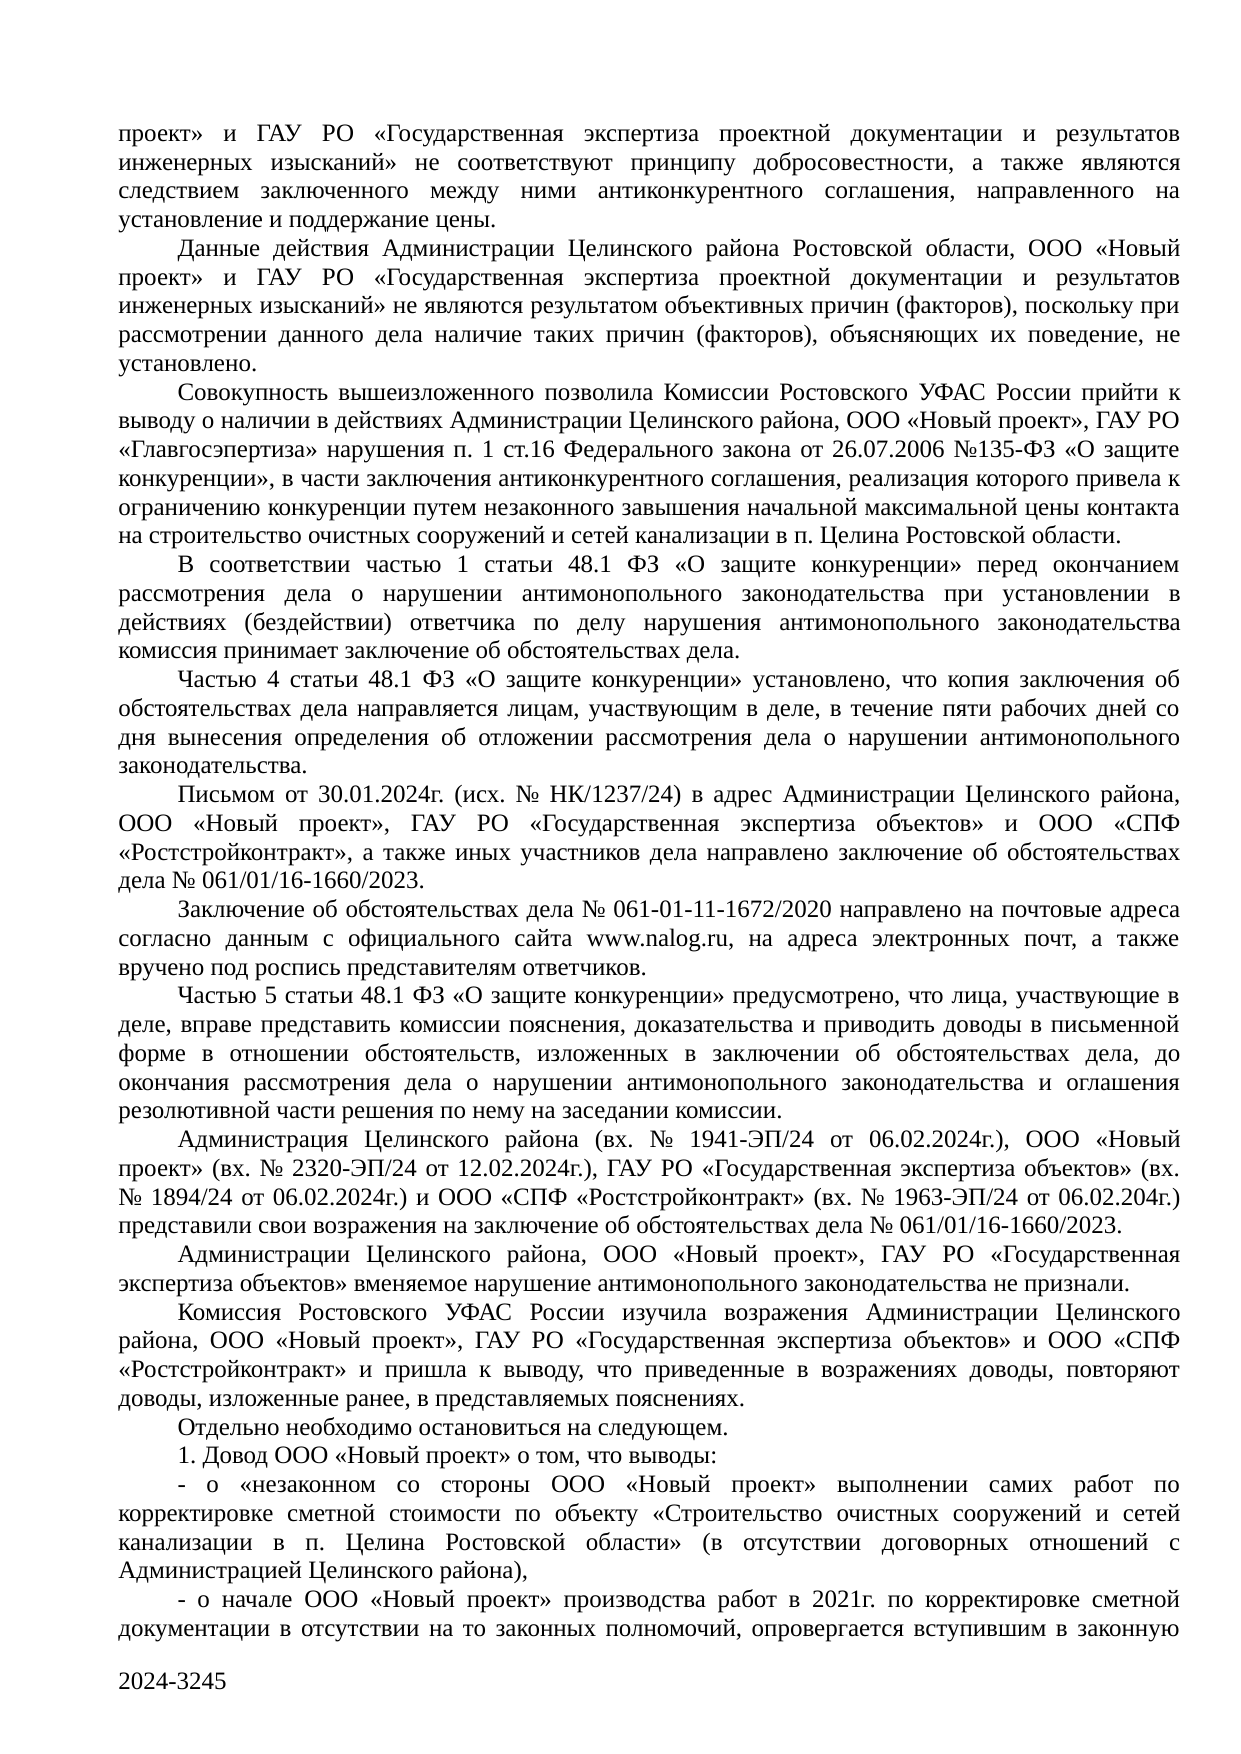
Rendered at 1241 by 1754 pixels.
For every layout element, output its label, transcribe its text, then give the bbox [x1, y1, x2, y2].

text Заключение об обстоятельствах дела № 061-01-11-1672/2020 направлено на почтовые адреса согласно данным с официального сайта www.nalog.ru, на адреса электронных почт, а также вручено под роспись представителям ответчиков. [118, 894, 1181, 981]
text Совокупность вышеизложенного позволила Комиссии Ростовского УФАС России прийти к выводу о наличии в действиях Администрации Целинского района, ООО «Новый проект», ГАУ РО «Главгосэпертиза» нарушения п. 1 ст.16 Федерального закона от 26.07.2006 №135-ФЗ «О защите конкуренции», в части заключения антиконкурентного соглашения, реализация которого привела к ограничению конкуренции путем незаконного завышения начальной максимальной цены контакта на строительство очистных сооружений и сетей канализации в п. Целина Ростовской области. [118, 377, 1181, 549]
text В соответствии частью 1 статьи 48.1 ФЗ «О защите конкуренции» перед окончанием рассмотрения дела о нарушении антимонопольного законодательства при установлении в действиях (бездействии) ответчика по делу нарушения антимонопольного законодательства комиссия принимает заключение об обстоятельствах дела. [118, 549, 1181, 664]
text Отдельно необходимо остановиться на следующем. [118, 1412, 1181, 1441]
text проект» и ГАУ РО «Государственная экспертиза проектной документации и результатов инженерных изысканий» не соответствуют принципу добросовестности, а также являются следствием заключенного между ними антиконкурентного соглашения, направленного на установление и поддержание цены. [118, 118, 1181, 233]
text - о начале ООО «Новый проект» производства работ в 2021г. по корректировке сметной документации в отсутствии на то законных полномочий, опровергается вступившим в законную [118, 1584, 1181, 1642]
text 1. Довод ООО «Новый проект» о том, что выводы: [118, 1441, 1181, 1469]
text Частью 5 статьи 48.1 ФЗ «О защите конкуренции» предусмотрено, что лица, участвующие в деле, вправе представить комиссии пояснения, доказательства и приводить доводы в письменной форме в отношении обстоятельств, изложенных в заключении об обстоятельствах дела, до окончания рассмотрения дела о нарушении антимонопольного законодательства и оглашения резолютивной части решения по нему на заседании комиссии. [118, 981, 1181, 1124]
text Письмом от 30.01.2024г. (исх. № НК/1237/24) в адрес Администрации Целинского района, ООО «Новый проект», ГАУ РО «Государственная экспертиза объектов» и ООО «СПФ «Ростстройконтракт», а также иных участников дела направлено заключение об обстоятельствах дела № 061/01/16-1660/2023. [118, 779, 1181, 894]
text Данные действия Администрации Целинского района Ростовской области, ООО «Новый проект» и ГАУ РО «Государственная экспертиза проектной документации и результатов инженерных изысканий» не являются результатом объективных причин (факторов), поскольку при рассмотрении данного дела наличие таких причин (факторов), объясняющих их поведение, не установлено. [118, 233, 1181, 377]
text Частью 4 статьи 48.1 ФЗ «О защите конкуренции» установлено, что копия заключения об обстоятельствах дела направляется лицам, участвующим в деле, в течение пяти рабочих дней со дня вынесения определения об отложении рассмотрения дела о нарушении антимонопольного законодательства. [118, 664, 1181, 779]
text Администрация Целинского района (вх. № 1941-ЭП/24 от 06.02.2024г.), ООО «Новый проект» (вх. № 2320-ЭП/24 от 12.02.2024г.), ГАУ РО «Государственная экспертиза объектов» (вх. № 1894/24 от 06.02.2024г.) и ООО «СПФ «Ростстройконтракт» (вх. № 1963-ЭП/24 от 06.02.204г.) представили свои возражения на заключение об обстоятельствах дела № 061/01/16-1660/2023. [118, 1124, 1181, 1239]
text - о «незаконном со стороны ООО «Новый проект» выполнении самих работ по корректировке сметной стоимости по объекту «Строительство очистных сооружений и сетей канализации в п. Целина Ростовской области» (в отсутствии договорных отношений с Администрацией Целинского района), [118, 1469, 1181, 1584]
text Комиссия Ростовского УФАС России изучила возражения Администрации Целинского района, ООО «Новый проект», ГАУ РО «Государственная экспертиза объектов» и ООО «СПФ «Ростстройконтракт» и пришла к выводу, что приведенные в возражениях доводы, повторяют доводы, изложенные ранее, в представляемых пояснениях. [118, 1297, 1181, 1412]
text Администрации Целинского района, ООО «Новый проект», ГАУ РО «Государственная экспертиза объектов» вменяемое нарушение антимонопольного законодательства не признали. [118, 1239, 1181, 1297]
